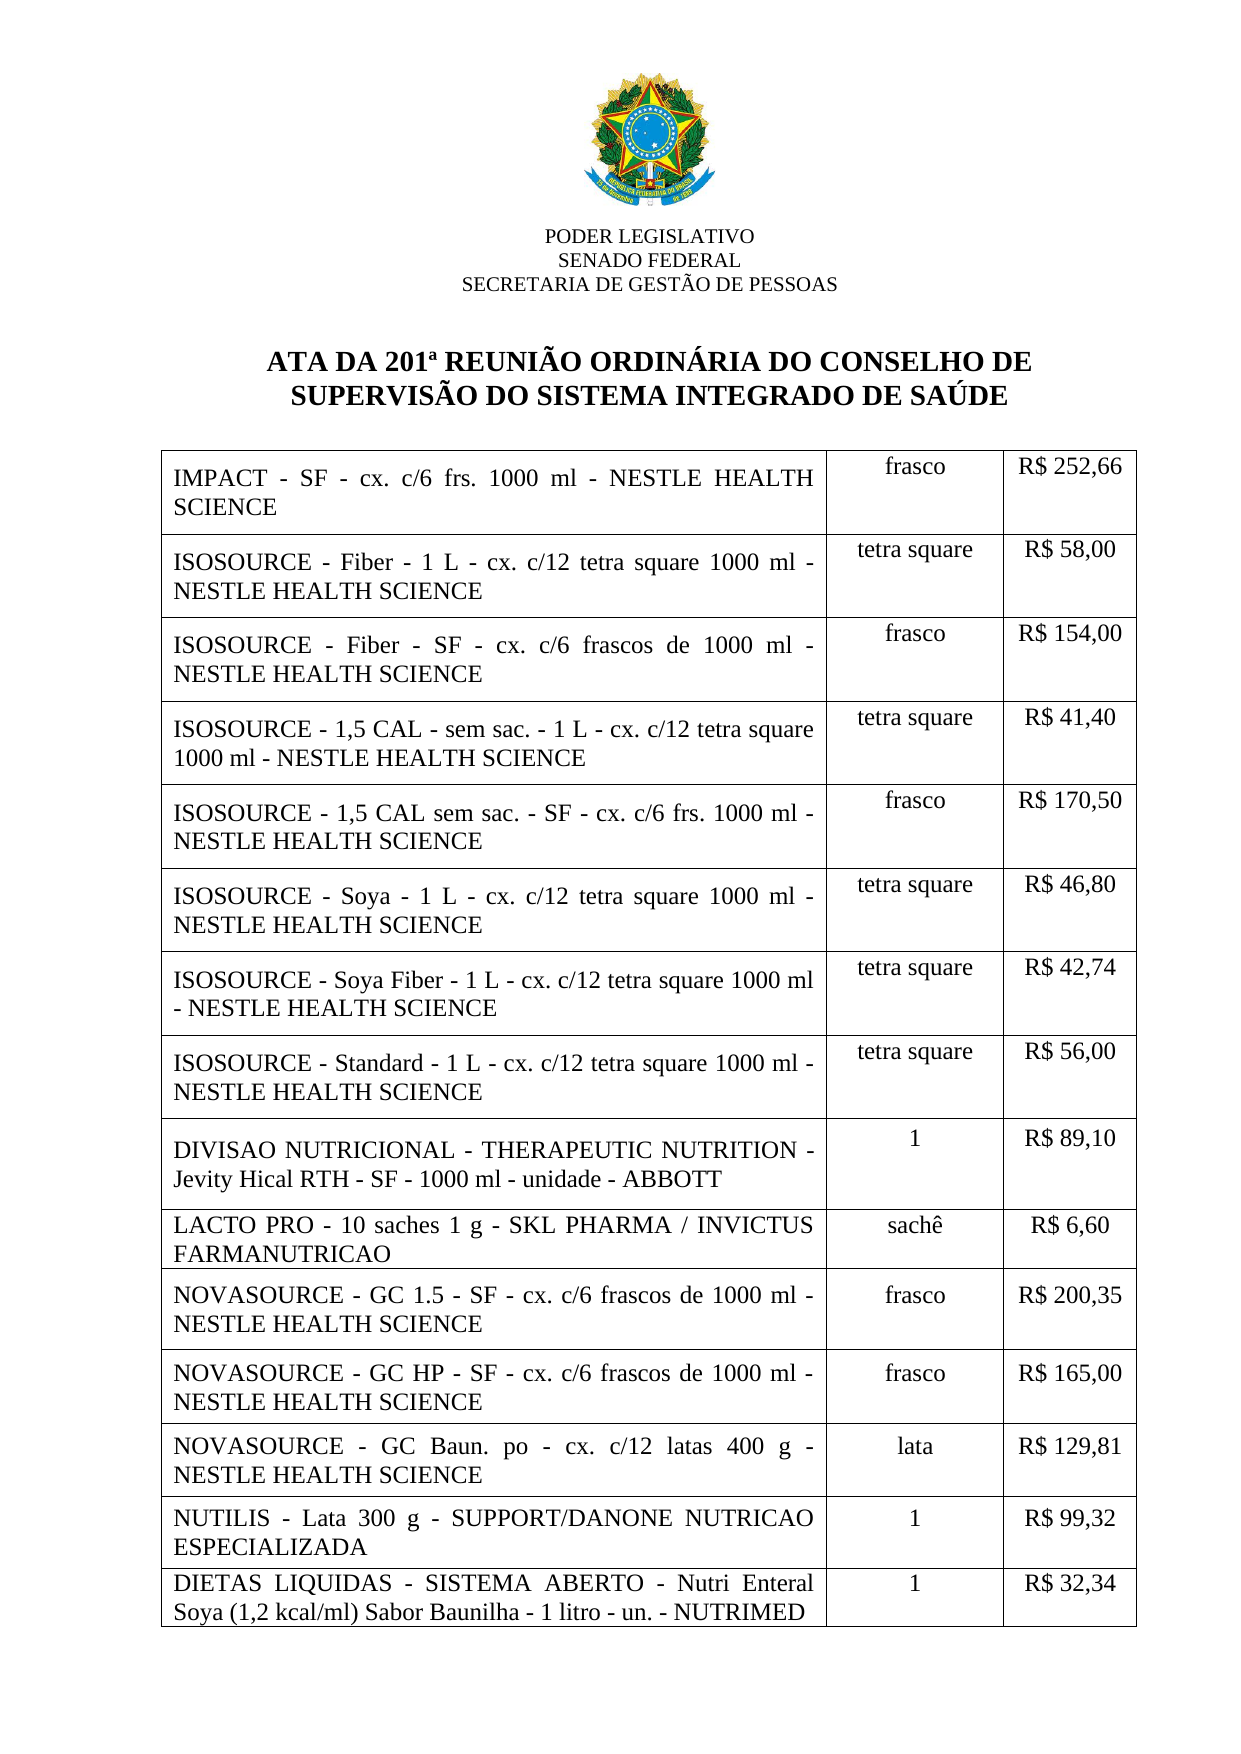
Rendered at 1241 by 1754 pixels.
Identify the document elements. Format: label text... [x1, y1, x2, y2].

table_cell R$ 46,80 [1004, 869, 1136, 951]
table_cell R$ 58,00 [1004, 535, 1136, 617]
table_cell R$ 200,35 [1004, 1269, 1136, 1349]
table_cell tetra square [827, 535, 1003, 617]
table_cell sachê [827, 1210, 1003, 1268]
table_cell tetra square [827, 1036, 1003, 1118]
table_cell tetra square [827, 702, 1003, 784]
table_cell ISOSOURCE - Soya - 1 L - cx. c/12 tetra square 1000 ml - NESTLE HEALTH SCIENCE [162, 869, 826, 951]
table_cell IMPACT - SF - cx. c/6 frs. 1000 ml - NESTLE HEALTH SCIENCE [162, 451, 826, 533]
table_cell 1 [827, 1569, 1003, 1626]
table_cell frasco [827, 1269, 1003, 1349]
table_cell R$ 165,00 [1004, 1350, 1136, 1423]
table_cell DIETAS LIQUIDAS - SISTEMA ABERTO - Nutri Enteral Soya (1,2 kcal/ml) Sabor Baunilha - 1 litro - un. - NUTRIMED [162, 1569, 826, 1626]
table_cell ISOSOURCE - Soya Fiber - 1 L - cx. c/12 tetra square 1000 ml - NESTLE HEALTH SCIENCE [162, 952, 826, 1035]
table_cell 1 [827, 1497, 1003, 1567]
table_cell ISOSOURCE - 1,5 CAL - sem sac. - 1 L - cx. c/12 tetra square 1000 ml - NESTLE HEALTH SCIENCE [162, 702, 826, 784]
table_cell R$ 56,00 [1004, 1036, 1136, 1118]
table_cell NUTILIS - Lata 300 g - SUPPORT/DANONE NUTRICAO ESPECIALIZADA [162, 1497, 826, 1567]
table_cell ISOSOURCE - Fiber - SF - cx. c/6 frascos de 1000 ml - NESTLE HEALTH SCIENCE [162, 618, 826, 701]
table_cell R$ 252,66 [1004, 451, 1136, 533]
table_cell NOVASOURCE - GC HP - SF - cx. c/6 frascos de 1000 ml - NESTLE HEALTH SCIENCE [162, 1350, 826, 1423]
table_cell R$ 154,00 [1004, 618, 1136, 701]
table_cell frasco [827, 1350, 1003, 1423]
table_cell NOVASOURCE - GC Baun. po - cx. c/12 latas 400 g - NESTLE HEALTH SCIENCE [162, 1424, 826, 1496]
table_cell R$ 41,40 [1004, 702, 1136, 784]
table_cell frasco [827, 451, 1003, 533]
table_cell R$ 99,32 [1004, 1497, 1136, 1567]
table_cell ISOSOURCE - Fiber - 1 L - cx. c/12 tetra square 1000 ml - NESTLE HEALTH SCIENCE [162, 535, 826, 617]
table_cell R$ 129,81 [1004, 1424, 1136, 1496]
table_cell frasco [827, 785, 1003, 868]
table_cell LACTO PRO - 10 saches 1 g - SKL PHARMA / INVICTUS FARMANUTRICAO [162, 1210, 826, 1268]
table_cell lata [827, 1424, 1003, 1496]
table_cell NOVASOURCE - GC 1.5 - SF - cx. c/6 frascos de 1000 ml - NESTLE HEALTH SCIENCE [162, 1269, 826, 1349]
table_cell R$ 6,60 [1004, 1210, 1136, 1268]
table_cell ISOSOURCE - Standard - 1 L - cx. c/12 tetra square 1000 ml - NESTLE HEALTH SCIENCE [162, 1036, 826, 1118]
table_cell 1 [827, 1119, 1003, 1209]
table_cell tetra square [827, 869, 1003, 951]
table_cell R$ 89,10 [1004, 1119, 1136, 1209]
table_cell frasco [827, 618, 1003, 701]
table_cell tetra square [827, 952, 1003, 1035]
table_cell ISOSOURCE - 1,5 CAL sem sac. - SF - cx. c/6 frs. 1000 ml - NESTLE HEALTH SCIENCE [162, 785, 826, 868]
table_cell R$ 42,74 [1004, 952, 1136, 1035]
table_cell R$ 32,34 [1004, 1569, 1136, 1626]
table_cell R$ 170,50 [1004, 785, 1136, 868]
table_cell DIVISAO NUTRICIONAL - THERAPEUTIC NUTRITION - Jevity Hical RTH - SF - 1000 ml - unidade - ABBOTT [162, 1119, 826, 1209]
